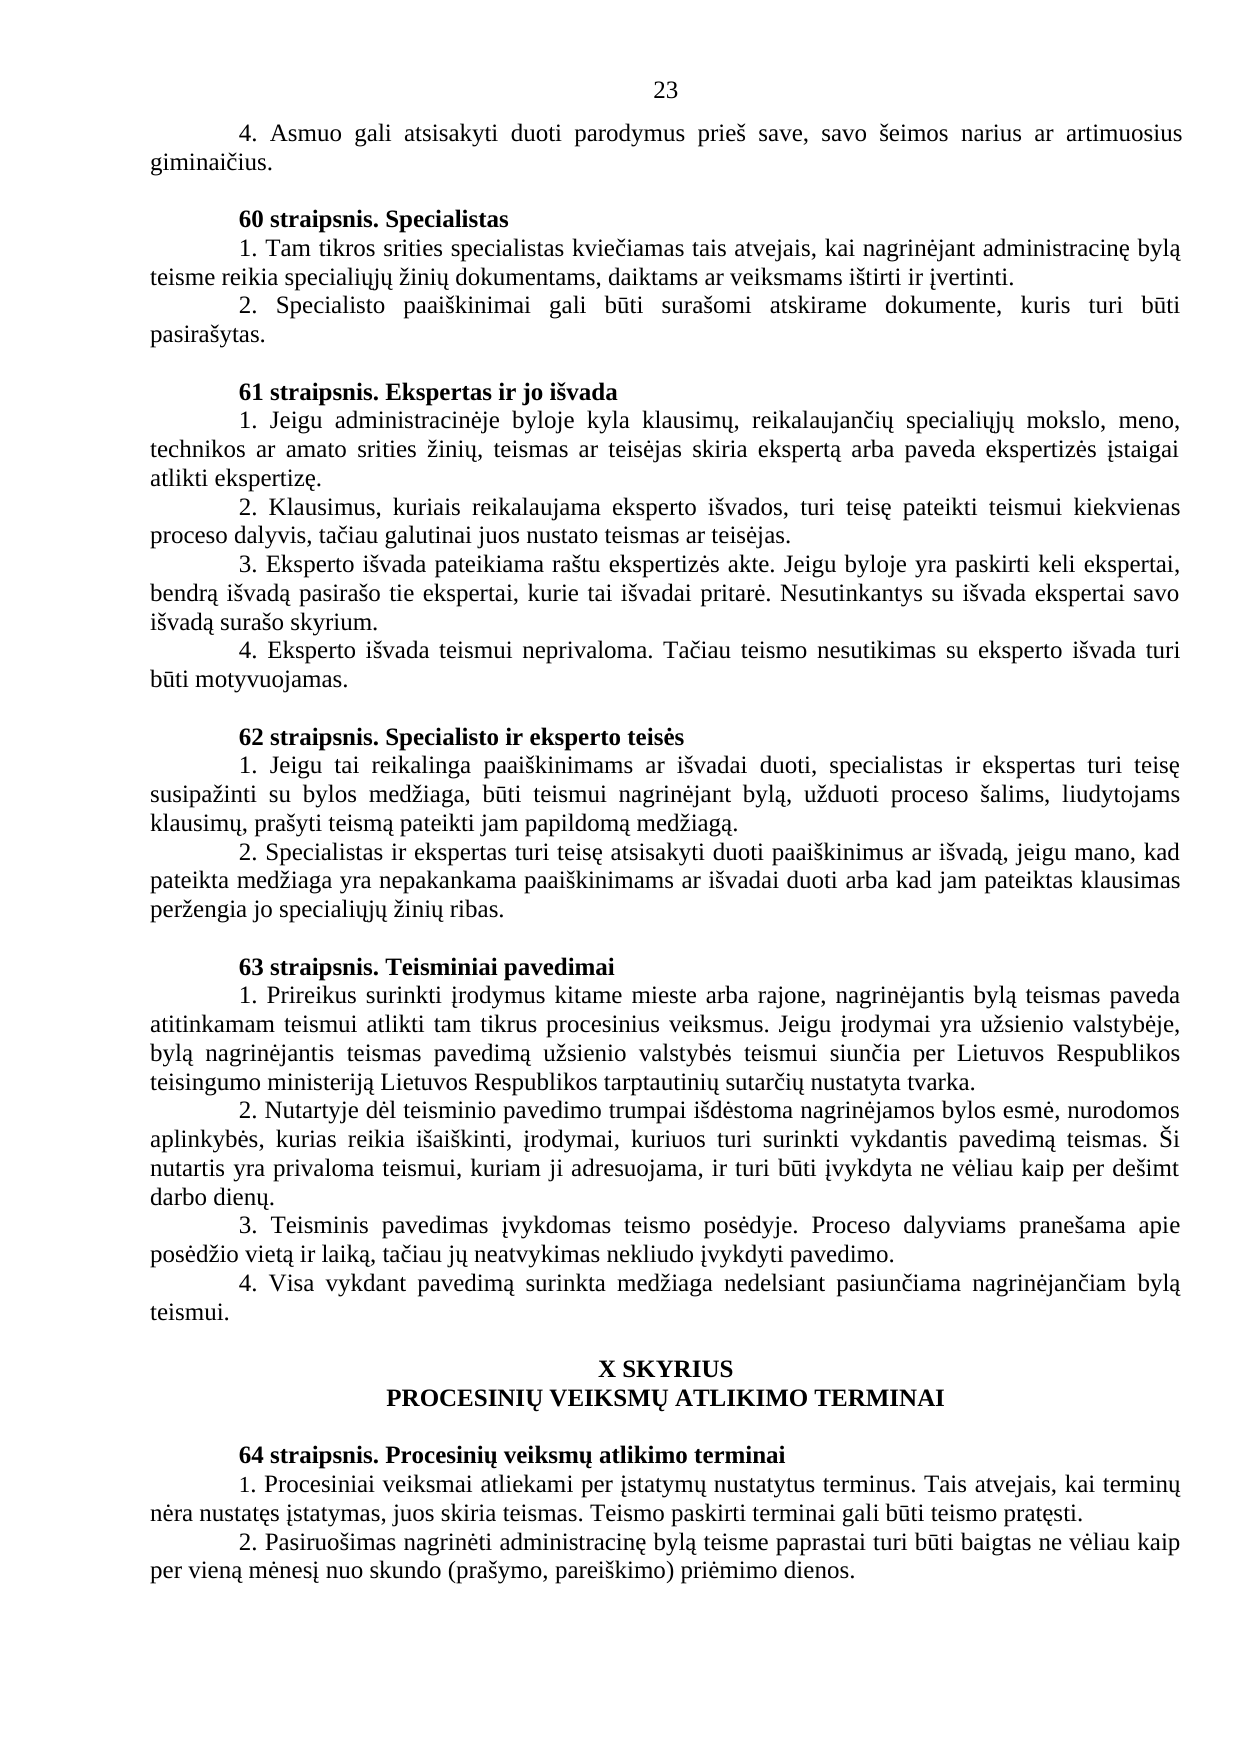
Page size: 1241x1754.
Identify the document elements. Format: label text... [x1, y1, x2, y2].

text 62 straipsnis. Specialisto ir eksperto teisės [150, 722, 1183, 751]
text 63 straipsnis. Teisminiai pavedimai [150, 952, 1183, 981]
text 1. Jeigu tai reikalinga paaiškinimams ar išvadai duoti, specialistas ir ekspertas turi teisę susipažinti su bylos medžiaga, būti teismui nagrinėjant bylą, užduoti proceso šalims, liudytojams klausimų, prašyti teismą pateikti jam papildomą medžiagą. [150, 751, 1181, 837]
text X SKYRIUS [150, 1354, 1181, 1383]
text 64 straipsnis. Procesinių veiksmų atlikimo terminai [150, 1441, 1183, 1469]
text 1. Prireikus surinkti įrodymus kitame mieste arba rajone, nagrinėjantis bylą teismas paveda atitinkamam teismui atlikti tam tikrus procesinius veiksmus. Jeigu įrodymai yra užsienio valstybėje, bylą nagrinėjantis teismas pavedimą užsienio valstybės teismui siunčia per Lietuvos Respublikos teisingumo ministeriją Lietuvos Respublikos tarptautinių sutarčių nustatyta tvarka. [150, 981, 1181, 1096]
text 2. Specialisto paaiškinimai gali būti surašomi atskirame dokumente, kuris turi būti pasirašytas. [150, 291, 1181, 348]
text 1. Procesiniai veiksmai atliekami per įstatymų nustatytus terminus. Tais atvejais, kai terminų nėra nustatęs įstatymas, juos skiria teismas. Teismo paskirti terminai gali būti teismo pratęsti. [150, 1469, 1181, 1527]
text 3. Eksperto išvada pateikiama raštu ekspertizės akte. Jeigu byloje yra paskirti keli ekspertai, bendrą išvadą pasirašo tie ekspertai, kurie tai išvadai pritarė. Nesutinkantys su išvada ekspertai savo išvadą surašo skyrium. [150, 549, 1181, 636]
text 60 straipsnis. Specialistas [150, 204, 1183, 233]
text 3. Teisminis pavedimas įvykdomas teismo posėdyje. Proceso dalyviams pranešama apie posėdžio vietą ir laiką, tačiau jų neatvykimas nekliudo įvykdyti pavedimo. [150, 1211, 1181, 1268]
text 4. Asmuo gali atsisakyti duoti parodymus prieš save, savo šeimos narius ar artimuosius giminaičius. [150, 118, 1183, 176]
text 2. Klausimus, kuriais reikalaujama eksperto išvados, turi teisę pateikti teismui kiekvienas proceso dalyvis, tačiau galutinai juos nustato teismas ar teisėjas. [150, 492, 1181, 549]
text 1. Jeigu administracinėje byloje kyla klausimų, reikalaujančių specialiųjų mokslo, meno, technikos ar amato srities žinių, teismas ar teisėjas skiria ekspertą arba paveda ekspertizės įstaigai atlikti ekspertizę. [150, 406, 1181, 492]
text PROCESINIŲ VEIKSMŲ ATLIKIMO TERMINAI [150, 1383, 1181, 1412]
text 2. Pasiruošimas nagrinėti administracinę bylą teisme paprastai turi būti baigtas ne vėliau kaip per vieną mėnesį nuo skundo (prašymo, pareiškimo) priėmimo dienos. [150, 1527, 1181, 1584]
text 61 straipsnis. Ekspertas ir jo išvada [150, 377, 1183, 406]
text 4. Eksperto išvada teismui neprivaloma. Tačiau teismo nesutikimas su eksperto išvada turi būti motyvuojamas. [150, 636, 1181, 693]
text 2. Nutartyje dėl teisminio pavedimo trumpai išdėstoma nagrinėjamos bylos esmė, nurodomos aplinkybės, kurias reikia išaiškinti, įrodymai, kuriuos turi surinkti vykdantis pavedimą teismas. Ši nutartis yra privaloma teismui, kuriam ji adresuojama, ir turi būti įvykdyta ne vėliau kaip per dešimt darbo dienų. [150, 1096, 1181, 1211]
text 2. Specialistas ir ekspertas turi teisę atsisakyti duoti paaiškinimus ar išvadą, jeigu mano, kad pateikta medžiaga yra nepakankama paaiškinimams ar išvadai duoti arba kad jam pateiktas klausimas peržengia jo specialiųjų žinių ribas. [150, 837, 1181, 923]
text 1. Tam tikros srities specialistas kviečiamas tais atvejais, kai nagrinėjant administracinę bylą teisme reikia specialiųjų žinių dokumentams, daiktams ar veiksmams ištirti ir įvertinti. [150, 233, 1181, 291]
text 4. Visa vykdant pavedimą surinkta medžiaga nedelsiant pasiunčiama nagrinėjančiam bylą teismui. [150, 1268, 1181, 1326]
